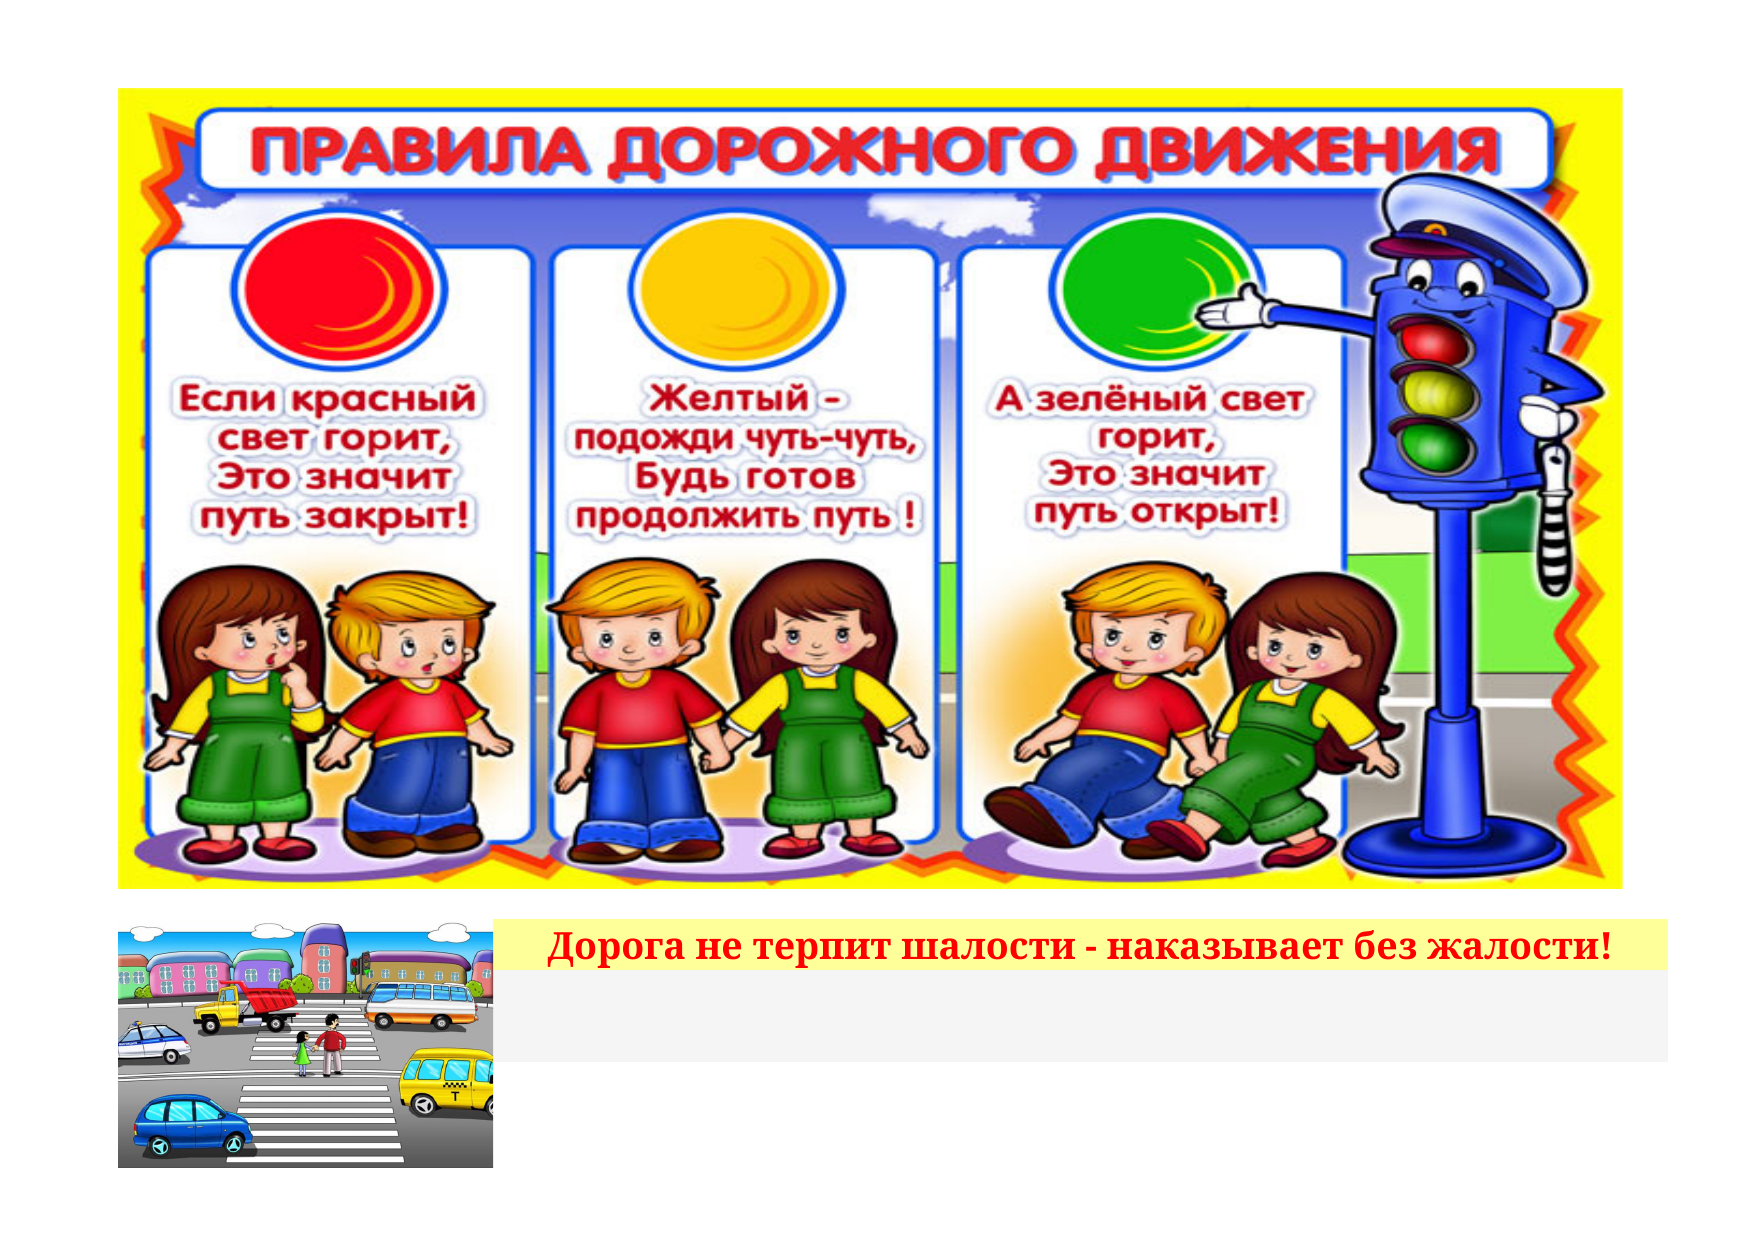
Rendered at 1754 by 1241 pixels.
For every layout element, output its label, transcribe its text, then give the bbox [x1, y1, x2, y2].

text Дорога не терпит шалости - наказывает без жалости! [494, 919, 1668, 970]
